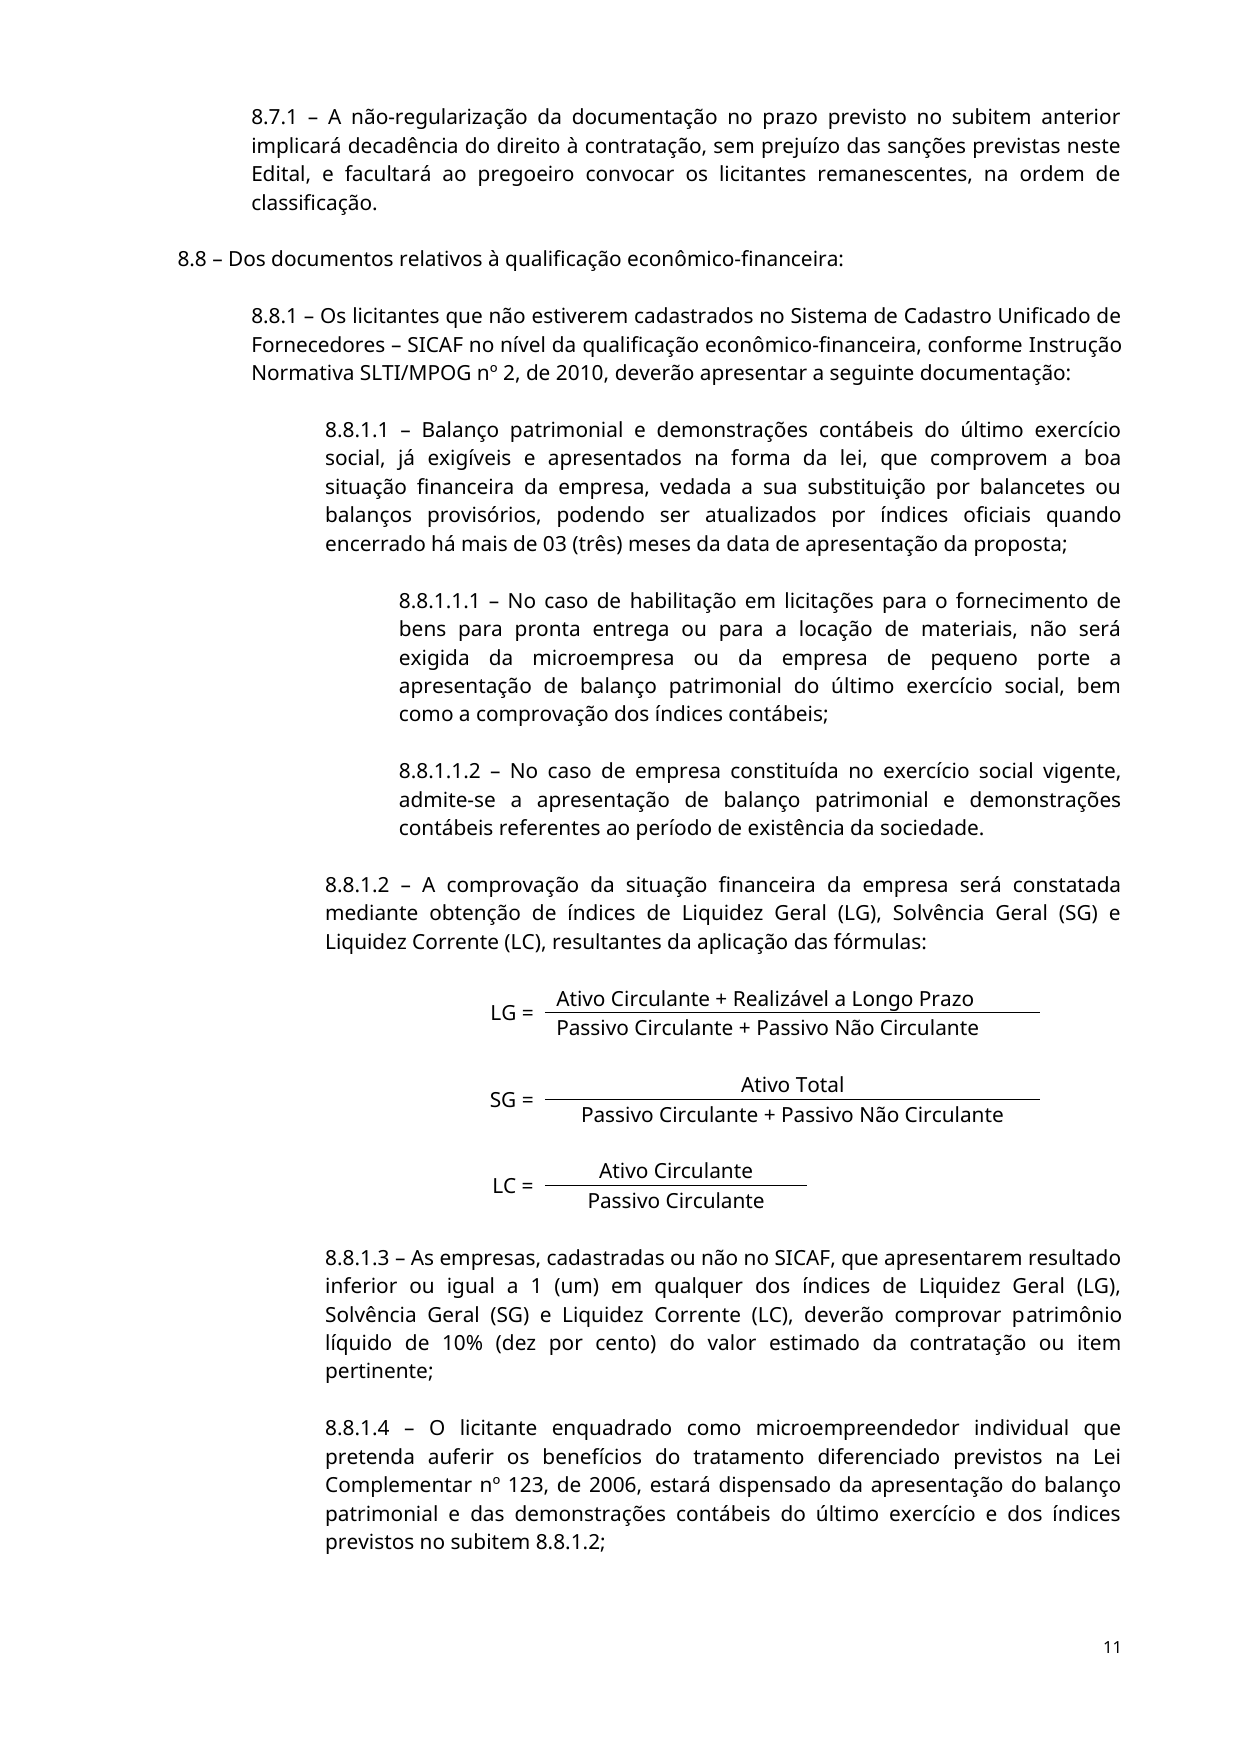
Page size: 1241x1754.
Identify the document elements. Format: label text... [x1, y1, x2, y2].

table_header SG = [341, 1070, 545, 1128]
text 8.8 – Dos documentos relativos à qualificação econômico-financeira: [177, 244, 1122, 273]
table_header Ativo Total [545, 1070, 1040, 1099]
table_header Ativo Circulante + Realizável a Longo Prazo [545, 984, 1040, 1012]
table_header LG = [348, 984, 545, 1042]
table_header Ativo Circulante [545, 1157, 807, 1185]
table_cell Passivo Circulante [545, 1186, 807, 1214]
text 8.8.1.2 – A comprovação da situação financeira da empresa será constatada mediante obtenção de índices de Liquidez Geral (LG), Solvência Geral (SG) e Liquidez Corrente (LC), resultantes da aplicação das fórmulas: [325, 870, 1122, 955]
table_cell Passivo Circulante + Passivo Não Circulante [545, 1100, 1040, 1128]
text 8.8.1 – Os licitantes que não estiverem cadastrados no Sistema de Cadastro Unificado de Fornecedores – SICAF no nível da qualificação econômico-financeira, conforme Instrução Normativa SLTI/MPOG nº 2, de 2010, deverão apresentar a seguinte documentação: [251, 301, 1122, 387]
table_header LC = [436, 1157, 545, 1214]
text 8.8.1.4 – O licitante enquadrado como microempreendedor individual que pretenda auferir os benefícios do tratamento diferenciado previstos na Lei Complementar nº 123, de 2006, estará dispensado da apresentação do balanço patrimonial e das demonstrações contábeis do último exercício e dos índices previstos no subitem 8.8.1.2; [325, 1413, 1122, 1556]
table_cell Passivo Circulante + Passivo Não Circulante [545, 1013, 1040, 1042]
text 8.7.1 – A não-regularização da documentação no prazo previsto no subitem anterior implicará decadência do direito à contratação, sem prejuízo das sanções previstas neste Edital, e facultará ao pregoeiro convocar os licitantes remanescentes, na ordem de classificação. [251, 102, 1122, 216]
text 8.8.1.1.1 – No caso de habilitação em licitações para o fornecimento de bens para pronta entrega ou para a locação de materiais, não será exigida da microempresa ou da empresa de pequeno porte a apresentação de balanço patrimonial do último exercício social, bem como a comprovação dos índices contábeis; [399, 586, 1122, 728]
text 8.8.1.1.2 – No caso de empresa constituída no exercício social vigente, admite-se a apresentação de balanço patrimonial e demonstrações contábeis referentes ao período de existência da sociedade. [399, 756, 1122, 842]
text 8.8.1.1 – Balanço patrimonial e demonstrações contábeis do último exercício social, já exigíveis e apresentados na forma da lei, que comprovem a boa situação financeira da empresa, vedada a sua substituição por balancetes ou balanços provisórios, podendo ser atualizados por índices oficiais quando encerrado há mais de 03 (três) meses da data de apresentação da proposta; [325, 415, 1122, 557]
text 8.8.1.3 – As empresas, cadastradas ou não no SICAF, que apresentarem resultado inferior ou igual a 1 (um) em qualquer dos índices de Liquidez Geral (LG), Solvência Geral (SG) e Liquidez Corrente (LC), deverão comprovar patrimônio líquido de 10% (dez por cento) do valor estimado da contratação ou item pertinente; [325, 1243, 1122, 1385]
